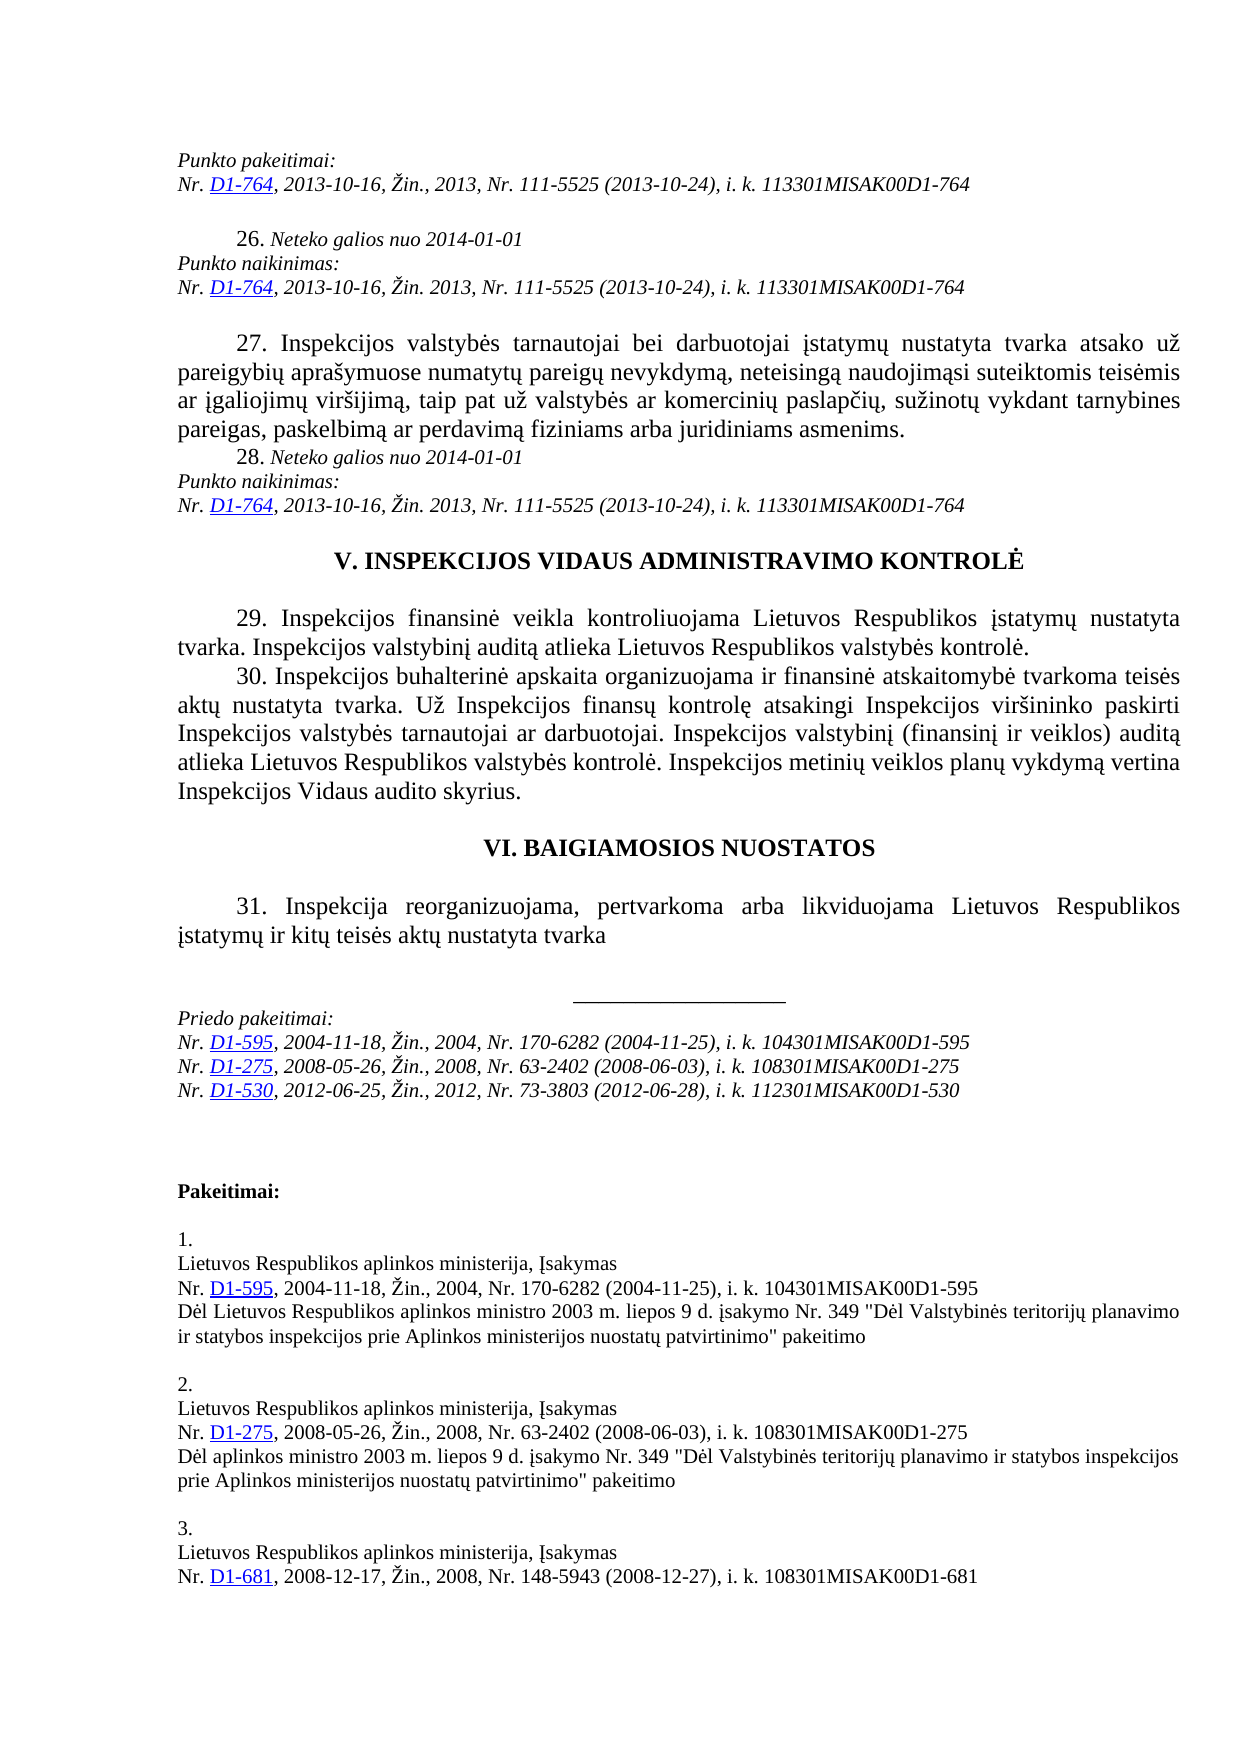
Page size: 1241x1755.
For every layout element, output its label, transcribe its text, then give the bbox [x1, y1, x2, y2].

text Dėl Lietuvos Respublikos aplinkos ministro 2003 m. liepos 9 d. įsakymo Nr. 349 "Dėl Valstybinės teritorijų planavimo ir statybos inspekcijos prie Aplinkos ministerijos nuostatų patvirtinimo" pakeitimo [177, 1299, 1181, 1348]
text Nr. D1-764, 2013-10-16, Žin., 2013, Nr. 111-5525 (2013-10-24), i. k. 113301MISAK00D1-764 [177, 172, 1181, 196]
text 3. [177, 1516, 1181, 1540]
text 29. Inspekcijos finansinė veikla kontroliuojama Lietuvos Respublikos įstatymų nustatyta tvarka. Inspekcijos valstybinį auditą atlieka Lietuvos Respublikos valstybės kontrolė. [177, 603, 1181, 661]
text Nr. D1-764, 2013-10-16, Žin. 2013, Nr. 111-5525 (2013-10-24), i. k. 113301MISAK00D1-764 [177, 275, 1181, 299]
text Nr. D1-275, 2008-05-26, Žin., 2008, Nr. 63-2402 (2008-06-03), i. k. 108301MISAK00D1-275 [177, 1054, 1181, 1078]
text 26. Neteko galios nuo 2014-01-01 [177, 224, 1181, 251]
text Punkto naikinimas: [177, 469, 1181, 493]
text Nr. D1-764, 2013-10-16, Žin. 2013, Nr. 111-5525 (2013-10-24), i. k. 113301MISAK00D1-764 [177, 493, 1181, 517]
text Lietuvos Respublikos aplinkos ministerija, Įsakymas [177, 1396, 1181, 1420]
text Lietuvos Respublikos aplinkos ministerija, Įsakymas [177, 1251, 1181, 1275]
text _________________ [177, 977, 1181, 1006]
text Nr. D1-530, 2012-06-25, Žin., 2012, Nr. 73-3803 (2012-06-28), i. k. 112301MISAK00D1-530 [177, 1078, 1181, 1102]
text Punkto pakeitimai: [177, 148, 1181, 172]
text Priedo pakeitimai: [177, 1006, 1181, 1030]
text 1. [177, 1227, 1181, 1251]
text Dėl aplinkos ministro 2003 m. liepos 9 d. įsakymo Nr. 349 "Dėl Valstybinės teritorijų planavimo ir statybos inspekcijos prie Aplinkos ministerijos nuostatų patvirtinimo" pakeitimo [177, 1444, 1181, 1492]
text Punkto naikinimas: [177, 251, 1181, 275]
text Nr. D1-595, 2004-11-18, Žin., 2004, Nr. 170-6282 (2004-11-25), i. k. 104301MISAK00D1-595 [177, 1275, 1181, 1299]
text Nr. D1-275, 2008-05-26, Žin., 2008, Nr. 63-2402 (2008-06-03), i. k. 108301MISAK00D1-275 [177, 1420, 1181, 1444]
text VI. BAIGIAMOSIOS NUOSTATOS [177, 833, 1181, 862]
text V. INSPEKCIJOS VIDAUS ADMINISTRAVIMO KONTROLĖ [177, 546, 1181, 575]
text 27. Inspekcijos valstybės tarnautojai bei darbuotojai įstatymų nustatyta tvarka atsako už pareigybių aprašymuose numatytų pareigų nevykdymą, neteisingą naudojimąsi suteiktomis teisėmis ar įgaliojimų viršijimą, taip pat už valstybės ar komercinių paslapčių, sužinotų vykdant tarnybines pareigas, paskelbimą ar perdavimą fiziniams arba juridiniams asmenims. [177, 328, 1181, 443]
text 31. Inspekcija reorganizuojama, pertvarkoma arba likviduojama Lietuvos Respublikos įstatymų ir kitų teisės aktų nustatyta tvarka [177, 891, 1181, 948]
text Nr. D1-681, 2008-12-17, Žin., 2008, Nr. 148-5943 (2008-12-27), i. k. 108301MISAK00D1-681 [177, 1564, 1181, 1588]
text 28. Neteko galios nuo 2014-01-01 [177, 443, 1181, 469]
text 30. Inspekcijos buhalterinė apskaita organizuojama ir finansinė atskaitomybė tvarkoma teisės aktų nustatyta tvarka. Už Inspekcijos finansų kontrolę atsakingi Inspekcijos viršininko paskirti Inspekcijos valstybės tarnautojai ar darbuotojai. Inspekcijos valstybinį (finansinį ir veiklos) auditą atlieka Lietuvos Respublikos valstybės kontrolė. Inspekcijos metinių veiklos planų vykdymą vertina Inspekcijos Vidaus audito skyrius. [177, 661, 1181, 805]
text 2. [177, 1372, 1181, 1396]
text Pakeitimai: [177, 1179, 1181, 1203]
text Nr. D1-595, 2004-11-18, Žin., 2004, Nr. 170-6282 (2004-11-25), i. k. 104301MISAK00D1-595 [177, 1030, 1181, 1054]
text Lietuvos Respublikos aplinkos ministerija, Įsakymas [177, 1540, 1181, 1564]
